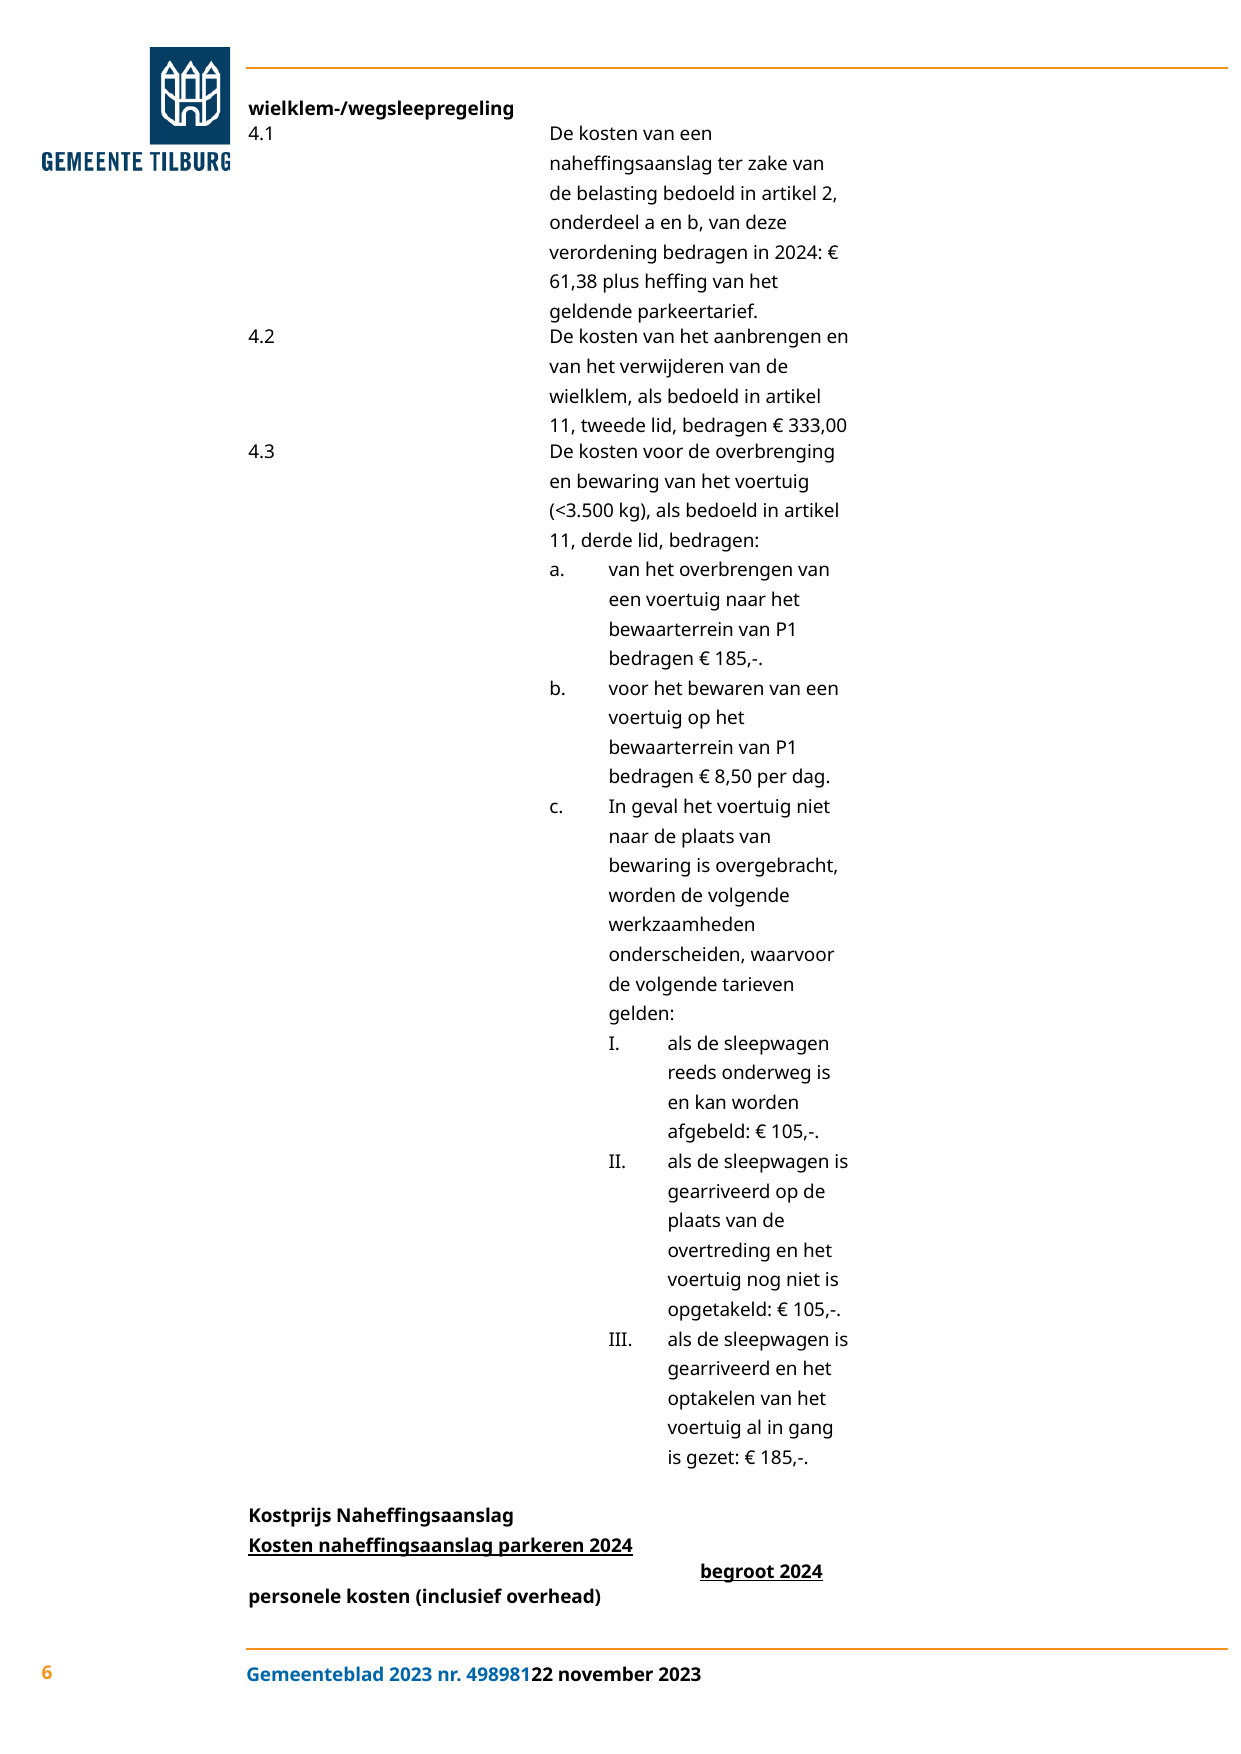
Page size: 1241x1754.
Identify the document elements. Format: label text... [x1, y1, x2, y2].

picture [41, 47, 231, 172]
table_cell De kosten voor de overbrenging en bewaring van het voertuig (<3.500 kg), als bedoeld in artikel 11, derde lid, bedragen: van het overbrengen van een voertuig naar het bewaarterrein van P1 bedragen € 185,-. voor het bewaren van een voertuig op het bewaarterrein van P1 bedragen € 8,50 per dag. In geval het voertuig niet naar de plaats van bewaring is overgebracht, worden de volgende werkzaamheden onderscheiden, waarvoor de volgende tarieven gelden: als de sleepwagen reeds onderweg is en kan worden afgebeld: € 105,-. als de sleepwagen is gearriveerd op de plaats van de overtreding en het voertuig nog niet is opgetakeld: € 105,-. als de sleepwagen is gearriveerd en het optakelen van het voertuig al in gang is gezet: € 185,-. [549, 438, 850, 1470]
table_header Kosten naheffingsaanslag parkeren 2024 [248, 1532, 700, 1558]
text Kostprijs Naheffingsaanslag [248, 1503, 1152, 1528]
table_cell [850, 95, 1152, 121]
table_header [700, 1532, 1152, 1558]
table_cell 4.3 [248, 438, 549, 1470]
table_cell wielklem-/wegsleepregeling [248, 95, 850, 121]
table_cell [850, 438, 1152, 1470]
table_cell personele kosten (inclusief overhead) [248, 1584, 700, 1609]
table_cell 4.1 [248, 121, 549, 324]
table_cell De kosten van het aanbrengen en van het verwijderen van de wielklem, als bedoeld in artikel 11, tweede lid, bedragen € 333,00 [549, 324, 850, 438]
table_cell [850, 324, 1152, 438]
table_cell 4.2 [248, 324, 549, 438]
table_cell De kosten van een naheffingsaanslag ter zake van de belasting bedoeld in artikel 2, onderdeel a en b, van deze verordening bedragen in 2024: € 61,38 plus heffing van het geldende parkeertarief. [549, 121, 850, 324]
table_cell begroot 2024 [700, 1558, 1152, 1584]
table_cell [850, 121, 1152, 324]
table_cell [248, 1558, 700, 1584]
table_cell [700, 1584, 1152, 1609]
